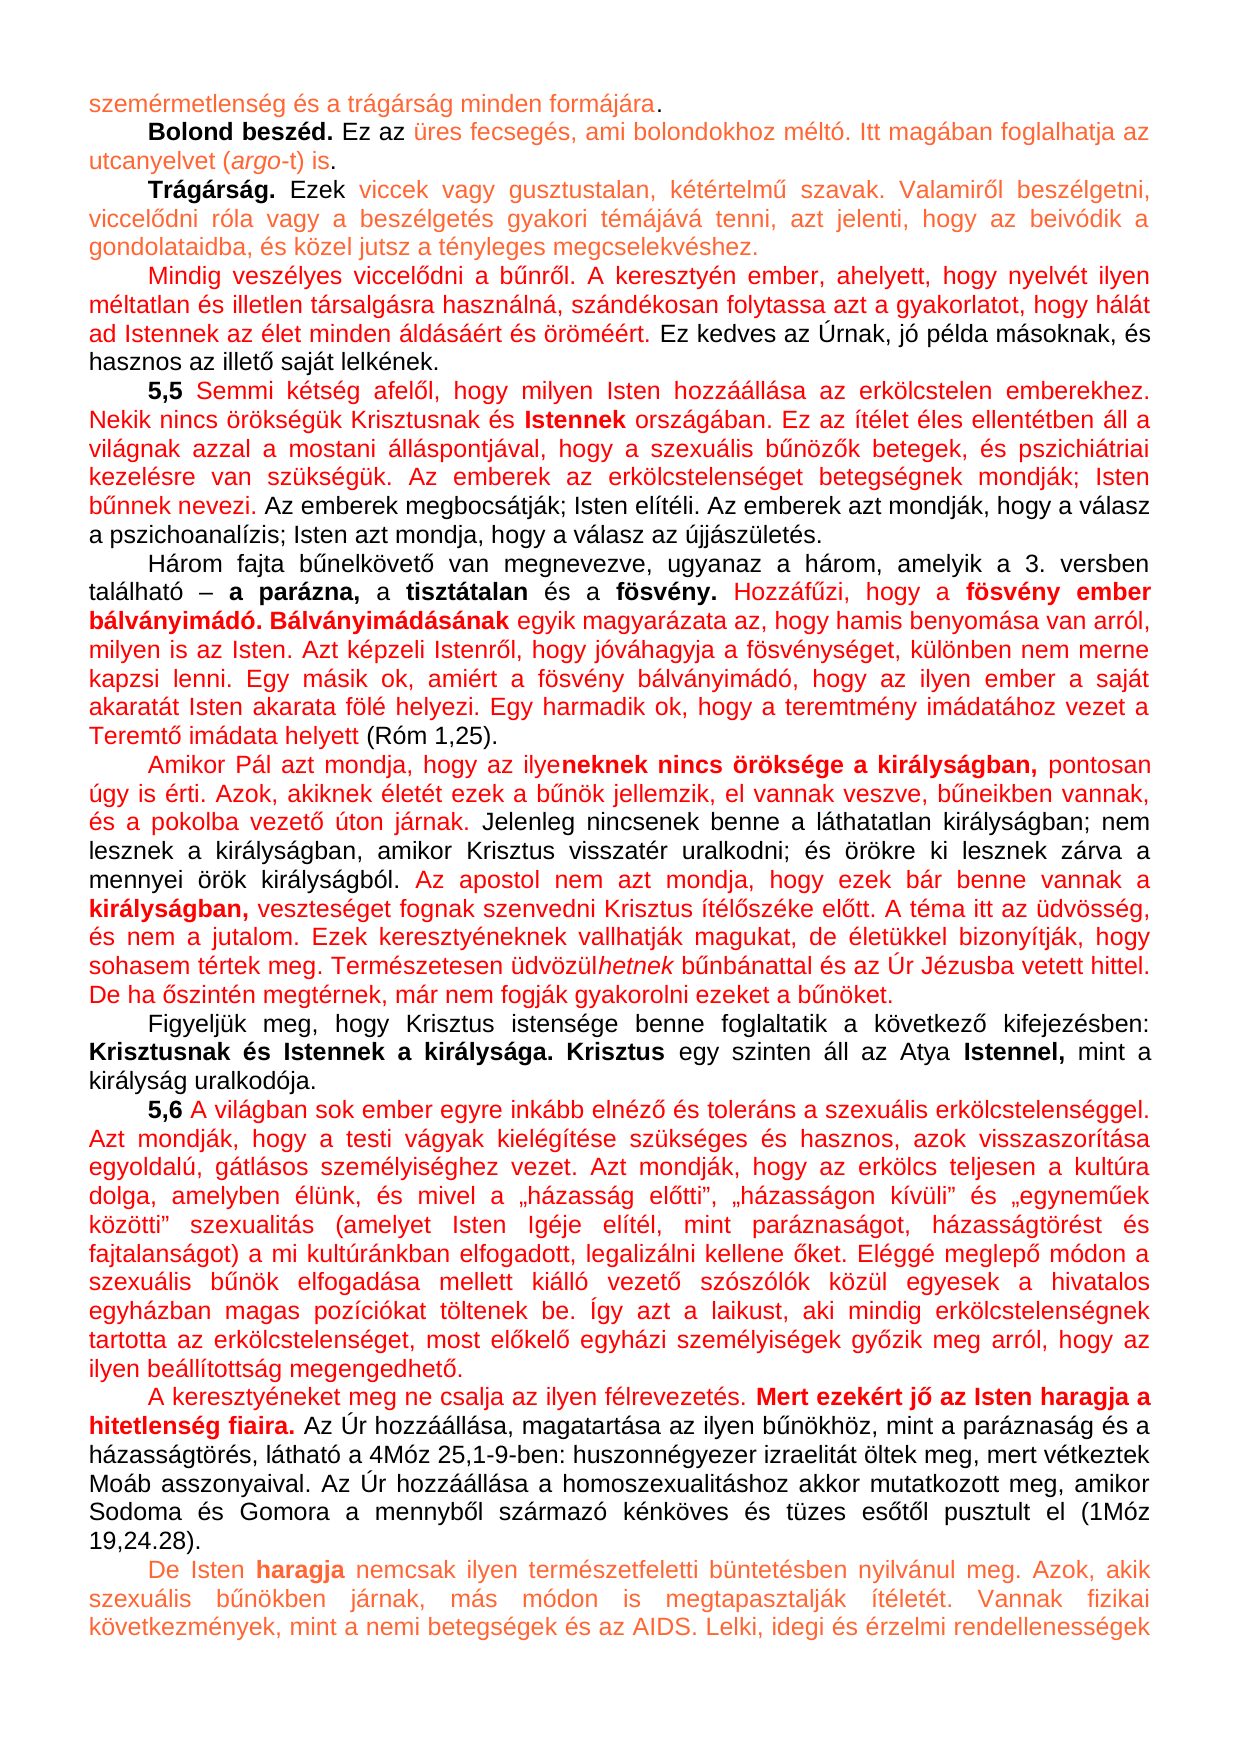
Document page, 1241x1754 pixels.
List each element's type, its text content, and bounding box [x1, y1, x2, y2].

text De Isten haragja nemcsak ilyen természetfeletti büntetésben nyilvánul meg. Azok, akik szexuális bűnökben járnak, más módon is megtapasztalják ítéletét. Vannak fizikai következmények, mint a nemi betegségek és az AIDS. Lelki, idegi és érzelmi rendellenességek [88, 1555, 1152, 1641]
text Amikor Pál azt mondja, hogy az ilyeneknek nincs öröksége a királyságban, pontosan úgy is érti. Azok, akiknek életét ezek a bűnök jellemzik, el vannak veszve, bűneikben vannak, és a pokolba vezető úton járnak. Jelenleg nincsenek benne a láthatatlan királyságban; nem lesznek a királyságban, amikor Krisztus visszatér uralkodni; és örökre ki lesznek zárva a mennyei örök királyságból. Az apostol nem azt mondja, hogy ezek bár benne vannak a királyságban, veszteséget fognak szenvedni Krisztus ítélőszéke előtt. A téma itt az üdvösség, és nem a jutalom. Ezek keresztyéneknek vallhatják magukat, de életükkel bizonyítják, hogy sohasem tértek meg. Természetesen üdvözülhetnek bűnbánattal és az Úr Jézusba vetett hittel. De ha őszintén megtérnek, már nem fogják gyakorolni ezeket a bűnöket. [88, 750, 1152, 1008]
text Három fajta bűnelkövető van megnevezve, ugyanaz a három, amelyik a 3. versben található – a parázna, a tisztátalan és a fösvény. Hozzáfűzi, hogy a fösvény ember bálványimádó. Bálványimádásának egyik magyarázata az, hogy hamis benyomása van arról, milyen is az Isten. Azt képzeli Istenről, hogy jóváhagyja a fösvénységet, különben nem merne kapzsi lenni. Egy másik ok, amiért a fösvény bálványimádó, hogy az ilyen ember a saját akaratát Isten akarata fölé helyezi. Egy harmadik ok, hogy a teremtmény imádatához vezet a Teremtő imádata helyett (Róm 1,25). [88, 548, 1152, 750]
text A keresztyéneket meg ne csalja az ilyen félrevezetés. Mert ezekért jő az Isten haragja a hitetlenség fiaira. Az Úr hozzáállása, magatartása az ilyen bűnökhöz, mint a paráznaság és a házasságtörés, látható a 4Móz 25,1-9-ben: huszonnégyezer izraelitát öltek meg, mert vétkeztek Moáb asszonyaival. Az Úr hozzáállása a homoszexualitáshoz akkor mutatkozott meg, amikor Sodoma és Gomora a mennyből származó kénköves és tüzes esőtől pusztult el (1Móz 19,24.28). [88, 1382, 1152, 1555]
text Figyeljük meg, hogy Krisztus istensége benne foglaltatik a következő kifejezésben: Krisztusnak és Istennek a királysága. Krisztus egy szinten áll az Atya Istennel, mint a királyság uralkodója. [88, 1008, 1152, 1095]
text Mindig veszélyes viccelődni a bűnről. A keresztyén ember, ahelyett, hogy nyelvét ilyen méltatlan és illetlen társalgásra használná, szándékosan folytassa azt a gyakorlatot, hogy hálát ad Istennek az élet minden áldásáért és öröméért. Ez kedves az Úrnak, jó példa másoknak, és hasznos az illető saját lelkének. [88, 261, 1152, 376]
text Bolond beszéd. Ez az üres fecsegés, ami bolondokhoz méltó. Itt magában foglalhatja az utcanyelvet (argo‑t) is. [88, 117, 1152, 175]
text 5,6 A világban sok ember egyre inkább elnéző és toleráns a szexuális erkölcstelenséggel. Azt mondják, hogy a testi vágyak kielégítése szükséges és hasznos, azok visszaszorítása egyoldalú, gátlásos személyiséghez vezet. Azt mondják, hogy az erkölcs teljesen a kultúra dolga, amelyben élünk, és mivel a „házasság előtti”, „házasságon kívüli” és „egyneműek közötti” szexualitás (amelyet Isten Igéje elítél, mint paráznaságot, házasságtörést és fajtalanságot) a mi kultúránkban elfogadott, legalizálni kellene őket. Eléggé meglepő módon a szexuális bűnök elfogadása mellett kiálló vezető szószólók közül egyesek a hivatalos egyházban magas pozíciókat töltenek be. Így azt a laikust, aki mindig erkölcstelenségnek tartotta az erkölcstelenséget, most előkelő egyházi személyiségek győzik meg arról, hogy az ilyen beállítottság megengedhető. [88, 1095, 1152, 1382]
text szemérmetlenség és a trágárság minden formájára. [88, 88, 1152, 117]
text Trágárság. Ezek viccek vagy gusztustalan, kétértelmű szavak. Valamiről beszélgetni, viccelődni róla vagy a beszélgetés gyakori témájává tenni, azt jelenti, hogy az beivódik a gondolataidba, és közel jutsz a tényleges megcselekvéshez. [88, 175, 1152, 261]
text 5,5 Semmi kétség afelől, hogy milyen Isten hozzáállása az erkölcstelen emberekhez. Nekik nincs örökségük Krisztusnak és Istennek országában. Ez az ítélet éles ellentétben áll a világnak azzal a mostani álláspontjával, hogy a szexuális bűnözők betegek, és pszichiátriai kezelésre van szükségük. Az emberek az erkölcstelenséget betegségnek mondják; Isten bűnnek nevezi. Az emberek megbocsátják; Isten elítéli. Az emberek azt mondják, hogy a válasz a pszichoanalízis; Isten azt mondja, hogy a válasz az újjászületés. [88, 376, 1152, 548]
